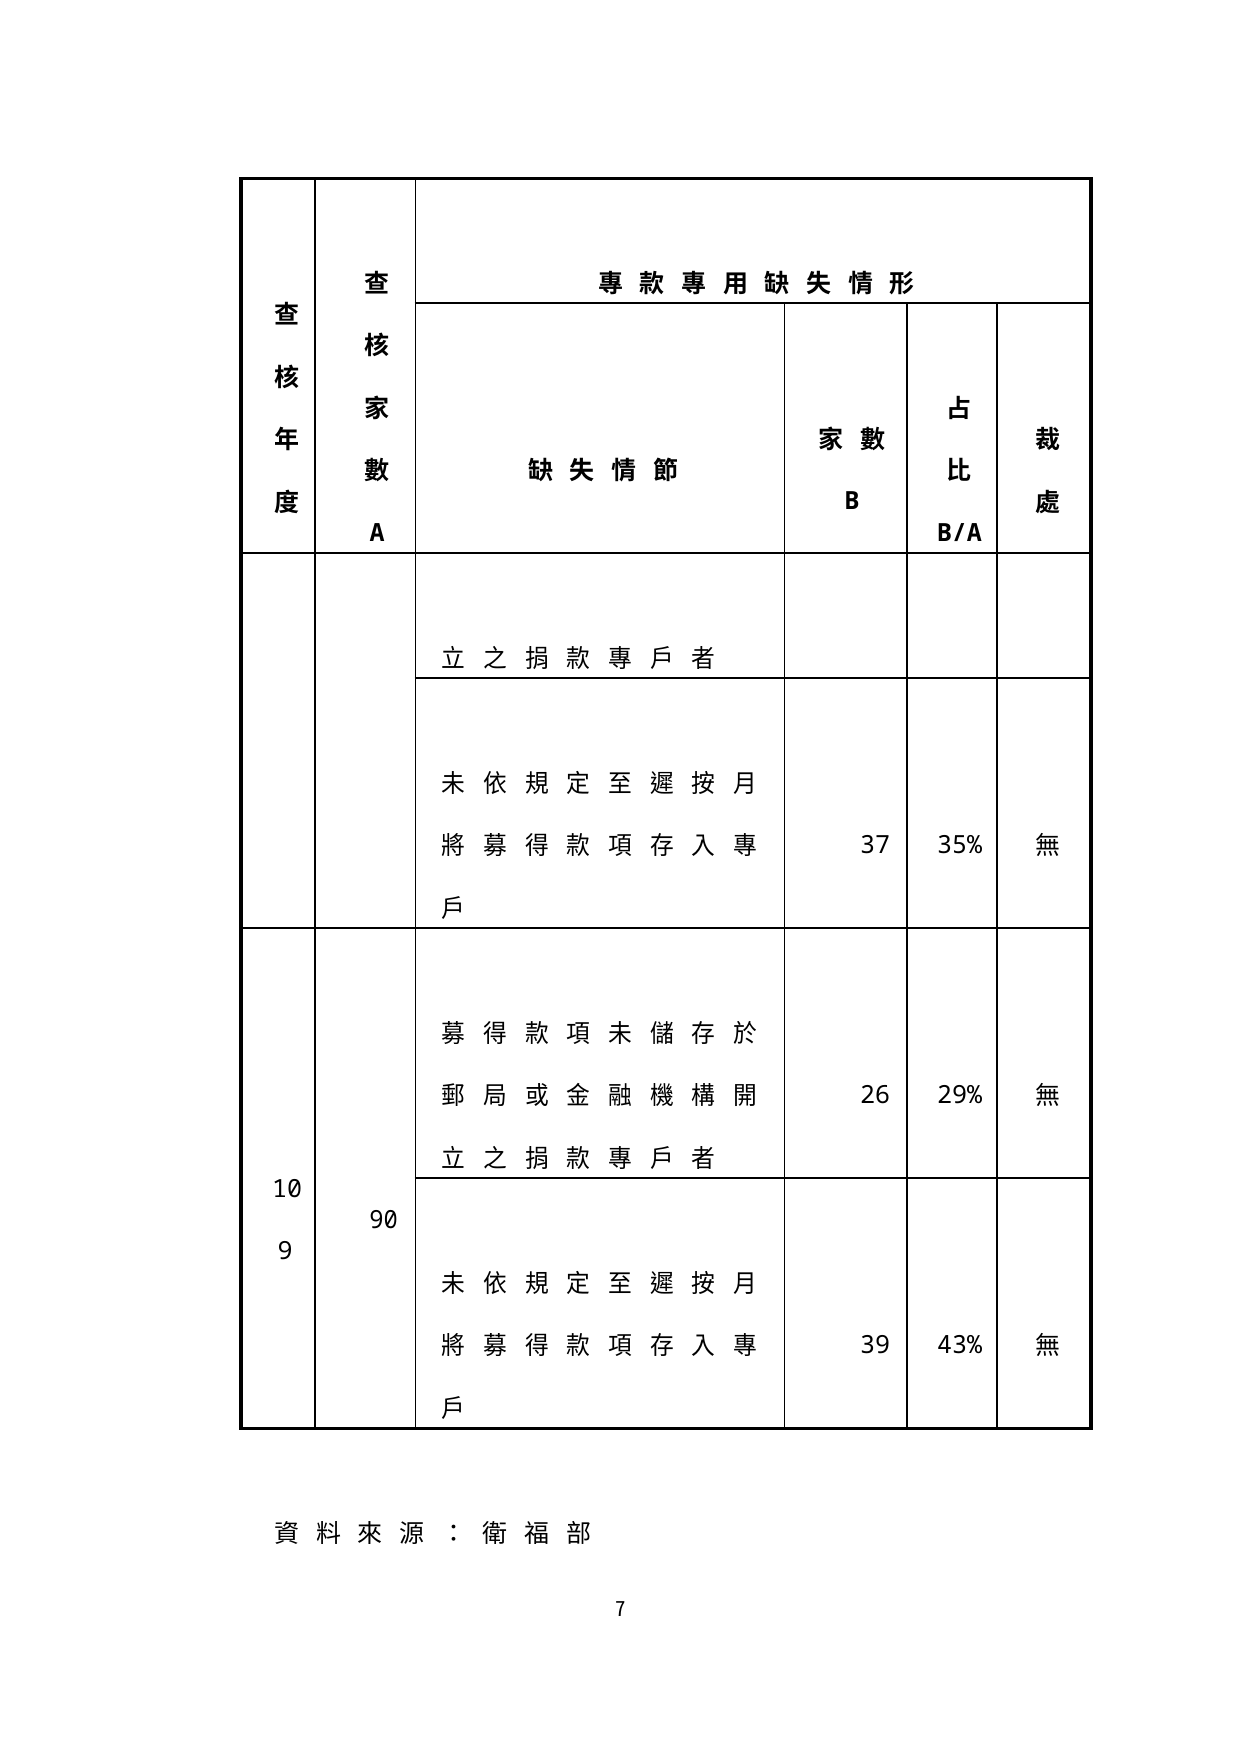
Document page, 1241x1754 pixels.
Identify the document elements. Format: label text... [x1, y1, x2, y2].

table_header 專款專用缺失情形 [416, 180, 1089, 302]
table_cell 未依規定至遲按月將募得款項存入專戶 [416, 679, 784, 927]
table_cell [908, 554, 996, 677]
table_cell 募得款項未儲存於郵局或金融機構開立之捐款專戶者 [416, 929, 784, 1177]
table_cell 39 [785, 1179, 906, 1427]
table_cell 占比B/A [908, 304, 996, 552]
table_cell 缺失情節 [416, 304, 784, 552]
table_cell 家數B [785, 304, 906, 552]
table_cell 無 [998, 929, 1089, 1177]
table_header 查核年度 [243, 180, 314, 552]
table_cell 無 [998, 1179, 1089, 1427]
table_cell 43% [908, 1179, 996, 1427]
table_cell 26 [785, 929, 906, 1177]
table_cell [316, 554, 415, 927]
table_cell 109 [243, 929, 314, 1427]
table_cell [785, 554, 906, 677]
table_cell 裁處 [998, 304, 1089, 552]
table_cell 無 [998, 679, 1089, 927]
table_cell [243, 554, 314, 927]
table_cell 37 [785, 679, 906, 927]
table_cell [998, 554, 1089, 677]
table_cell 90 [316, 929, 415, 1427]
table_cell 29% [908, 929, 996, 1177]
table_cell 35% [908, 679, 996, 927]
text 資料來源：衛福部 [227, 1490, 1058, 1552]
table_cell 未依規定至遲按月將募得款項存入專戶 [416, 1179, 784, 1427]
table_cell 立之捐款專戶者 [416, 554, 784, 677]
table_header 查核家數A [316, 180, 415, 552]
